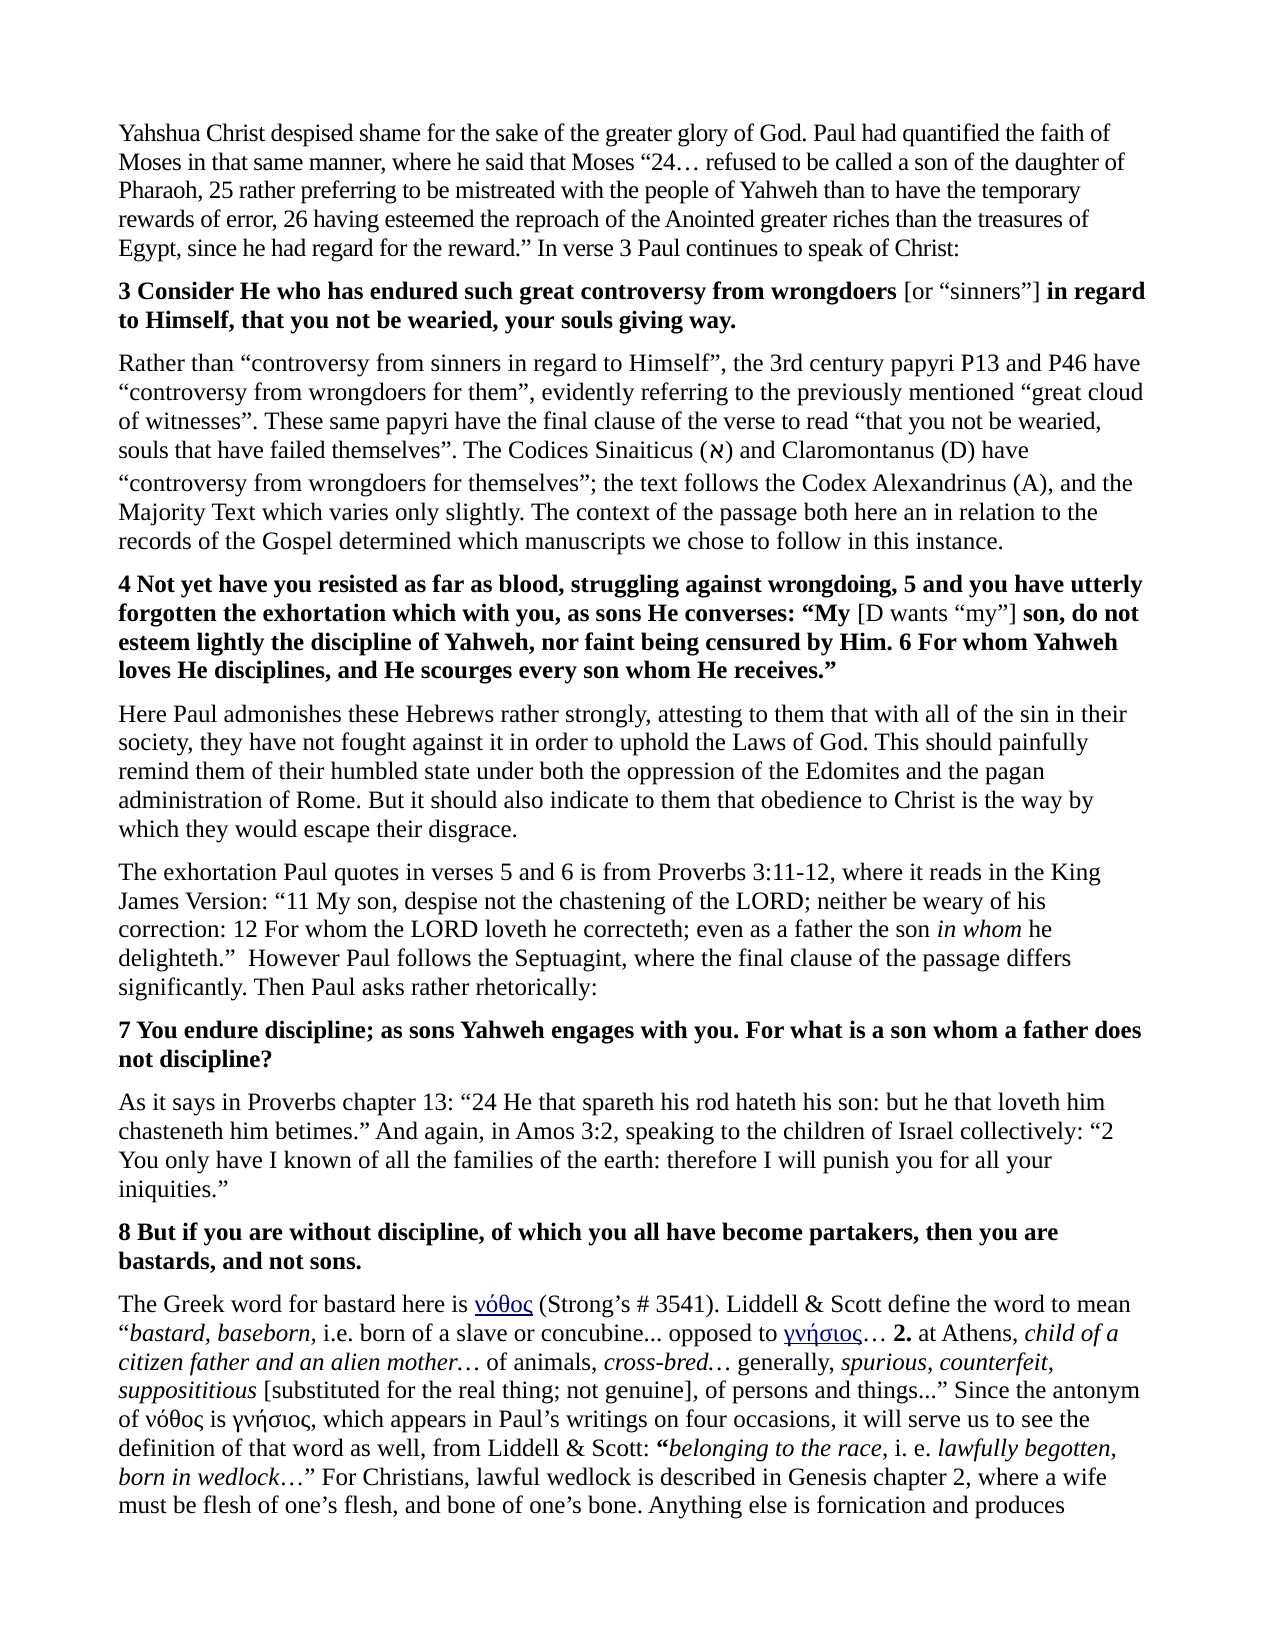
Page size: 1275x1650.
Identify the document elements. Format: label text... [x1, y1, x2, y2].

text 3 Consider He who has endured such great controversy from wrongdoers [or “sinners”] in regard to Himself, that you not be wearied, your souls giving way. [118, 276, 1157, 334]
text 4 Not yet have you resisted as far as blood, struggling against wrongdoing, 5 and you have utterly forgotten the exhortation which with you, as sons He converses: “My [D wants “my”] son, do not esteem lightly the discipline of Yahweh, nor faint being censured by Him. 6 For whom Yahweh loves He disciplines, and He scourges every son whom He receives.” [118, 569, 1157, 684]
text 8 But if you are without discipline, of which you all have become partakers, then you are bastards, and not sons. [118, 1217, 1157, 1274]
text The Greek word for bastard here is νόθος (Strong’s # 3541). Liddell & Scott define the word to mean “bastard, baseborn, i.e. born of a slave or concubine... opposed to γνήσιος… 2. at Athens, child of a citizen father and an alien mother… of animals, cross-bred… generally, spurious, counterfeit, supposititious [substituted for the real thing; not genuine], of persons and things...” Since the antonym of νόθος is γνήσιος, which appears in Paul’s writings on four occasions, it will serve us to see the definition of that word as well, from Liddell & Scott: “belonging to the race, i. e. lawfully begotten, born in wedlock…” For Christians, lawful wedlock is described in Genesis chapter 2, where a wife must be flesh of one’s flesh, and bone of one’s bone. Anything else is fornication and produces [118, 1289, 1157, 1519]
text Yahshua Christ despised shame for the sake of the greater glory of God. Paul had quantified the faith of Moses in that same manner, where he said that Moses “24… refused to be called a son of the daughter of Pharaoh, 25 rather preferring to be mistreated with the people of Yahweh than to have the temporary rewards of error, 26 having esteemed the reproach of the Anointed greater riches than the treasures of Egypt, since he had regard for the reward.” In verse 3 Paul continues to speak of Christ: [118, 118, 1157, 262]
text Here Paul admonishes these Hebrews rather strongly, attesting to them that with all of the sin in their society, they have not fought against it in order to uphold the Laws of God. This should painfully remind them of their humbled state under both the oppression of the Edomites and the pagan administration of Rome. But it should also indicate to them that obedience to Christ is the way by which they would escape their disgrace. [118, 699, 1157, 842]
text 7 You endure discipline; as sons Yahweh engages with you. For what is a son whom a father does not discipline? [118, 1015, 1157, 1073]
text As it says in Proverbs chapter 13: “24 He that spareth his rod hateth his son: but he that loveth him chasteneth him betimes.” And again, in Amos 3:2, speaking to the children of Israel collectively: “2 You only have I known of all the families of the earth: therefore I will punish you for all your iniquities.” [118, 1087, 1157, 1202]
text The exhortation Paul quotes in verses 5 and 6 is from Proverbs 3:11-12, where it reads in the King James Version: “11 My son, despise not the chastening of the LORD; neither be weary of his correction: 12 For whom the LORD loveth he correcteth; even as a father the son in whom he delighteth.” However Paul follows the Septuagint, where the final clause of the passage differs significantly. Then Paul asks rather rhetorically: [118, 857, 1157, 1001]
text Rather than “controversy from sinners in regard to Himself”, the 3rd century papyri P13 and P46 have “controversy from wrongdoers for them”, evidently referring to the previously mentioned “great cloud of witnesses”. These same papyri have the final clause of the verse to read “that you not be wearied, souls that have failed themselves”. The Codices Sinaiticus (א) and Claromontanus (D) have “controversy from wrongdoers for themselves”; the text follows the Codex Alexandrinus (A), and the Majority Text which varies only slightly. The context of the passage both here an in relation to the records of the Gospel determined which manuscripts we chose to follow in this instance. [118, 348, 1157, 554]
